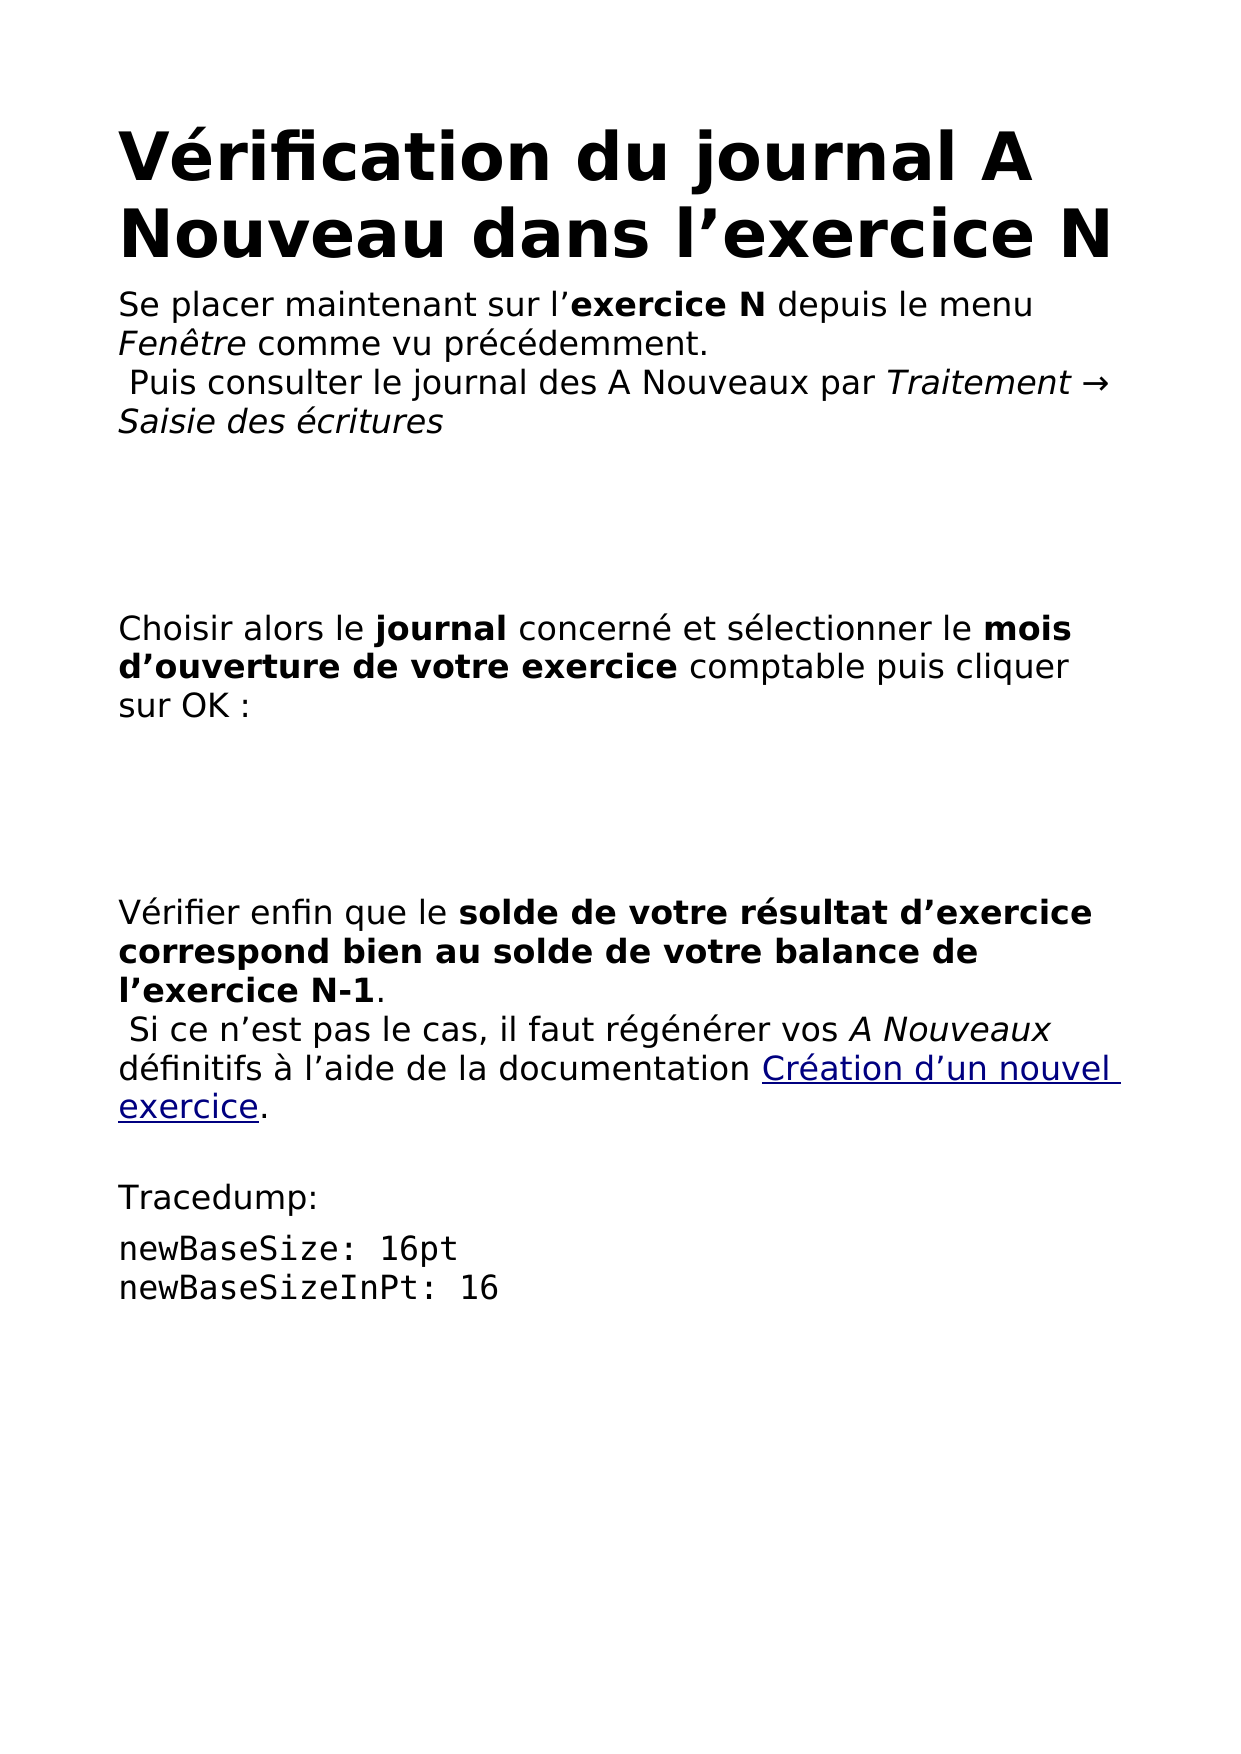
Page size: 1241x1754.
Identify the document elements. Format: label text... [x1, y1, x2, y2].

text Choisir alors le journal concerné et sélectionner le mois d’ouverture de votre exercice comptable puis cliquer sur OK : [118, 609, 1122, 881]
text Tracedump: [118, 1139, 1122, 1217]
text Vérifier enfin que le solde de votre résultat d’exercice correspond bien au solde de votre balance de l’exercice N-1. Si ce n’est pas le cas, il faut régénérer vos A Nouveaux définitifs à l’aide de la documentation Création d’un nouvel exercice. [118, 894, 1122, 1127]
text newBaseSize: 16pt newBaseSizeInPt: 16 [118, 1229, 1122, 1307]
text Se placer maintenant sur l’exercice N depuis le menu Fenêtre comme vu précédemment. Puis consulter le journal des A Nouveaux par Traitement → Saisie des écritures [118, 286, 1122, 597]
subtitle Vérification du journal A Nouveau dans l’exercice N [118, 118, 1122, 273]
